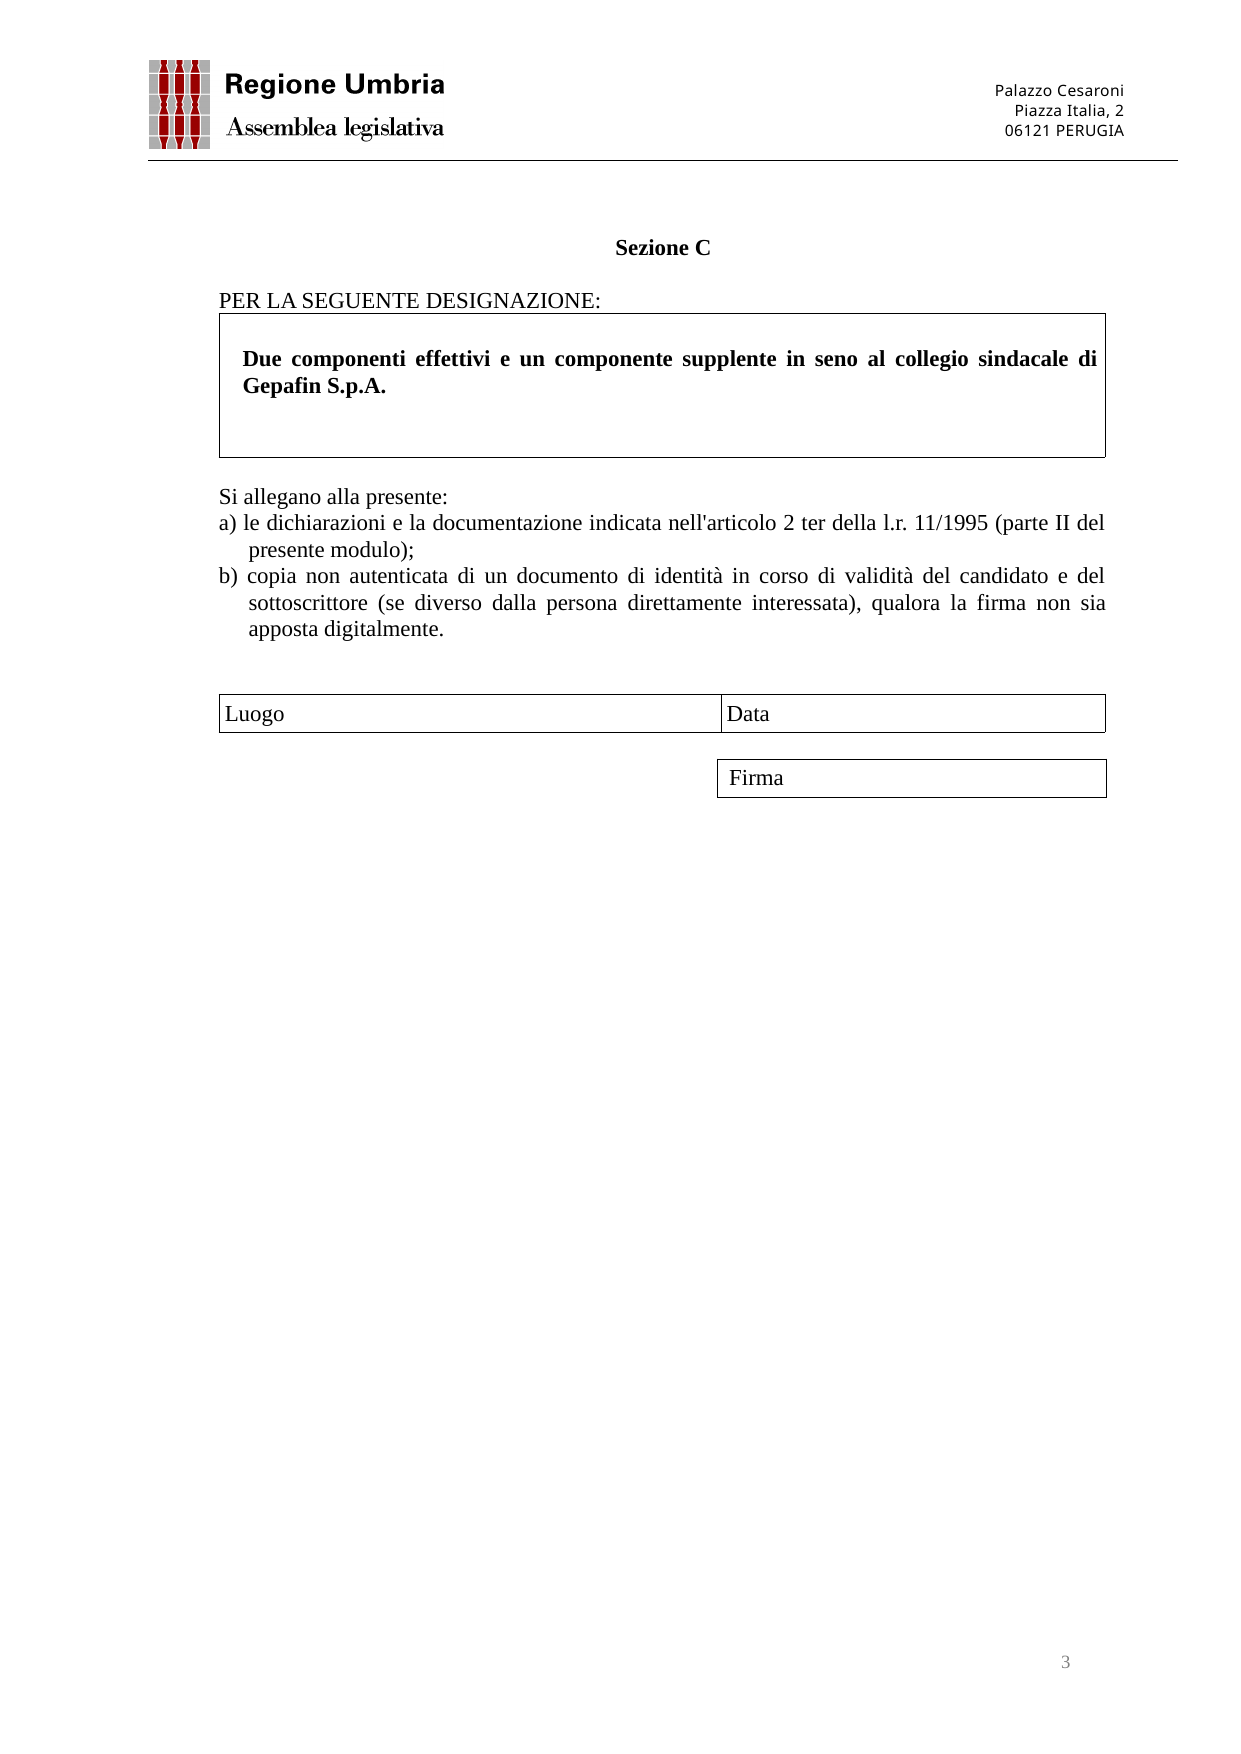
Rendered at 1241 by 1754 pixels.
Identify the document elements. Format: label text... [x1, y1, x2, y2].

table_header Data [722, 695, 1105, 732]
table_header Luogo [220, 695, 721, 732]
text a) le dichiarazioni e la documentazione indicata nell'articolo 2 ter della l.r. 11/1995 (parte II del presente modulo); [219, 509, 1107, 562]
table_header Firma [718, 760, 1106, 797]
text Si allegano alla presente: [219, 483, 1107, 509]
text b) copia non autenticata di un documento di identità in corso di validità del candidato e del sottoscrittore (se diverso dalla persona direttamente interessata), qualora la firma non sia apposta digitalmente. [219, 562, 1107, 641]
picture [150, 60, 443, 149]
text Sezione C [219, 234, 1107, 260]
table_header Due componenti effettivi e un componente supplente in seno al collegio sindacale di Gepafin S.p.A. [220, 314, 1105, 457]
text PER LA SEGUENTE DESIGNAZIONE: [219, 287, 1107, 313]
